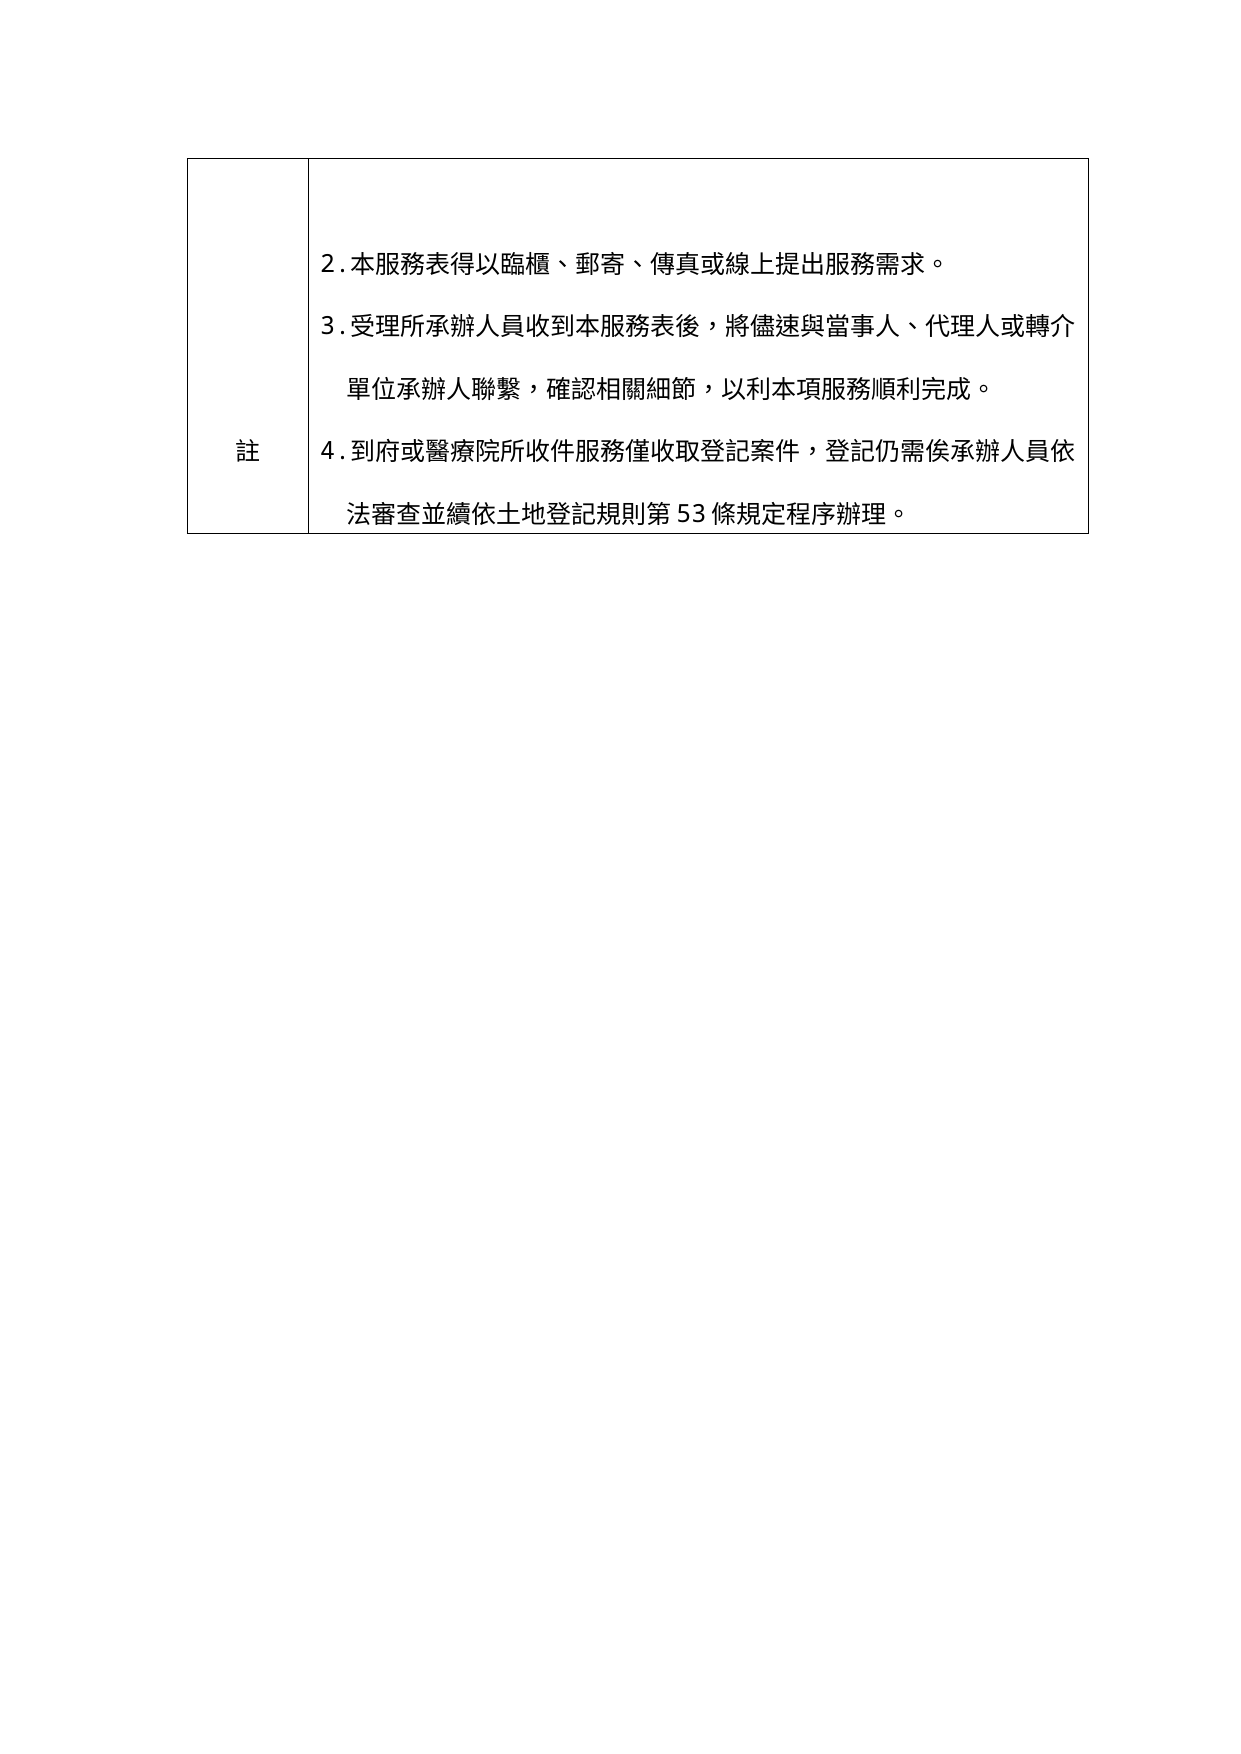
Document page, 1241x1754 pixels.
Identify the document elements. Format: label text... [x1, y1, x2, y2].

table_cell 2.本服務表得以臨櫃、郵寄、傳真或線上提出服務需求。 3.受理所承辦人員收到本服務表後，將儘速與當事人、代理人或轉介單位承辦人聯繫，確認相關細節，以利本項服務順利完成。 4.到府或醫療院所收件服務僅收取登記案件，登記仍需俟承辦人員依法審查並續依土地登記規則第53條規定程序辦理。 [309, 159, 1088, 533]
table_cell [1089, 158, 1094, 533]
table_cell 註 [188, 159, 308, 533]
